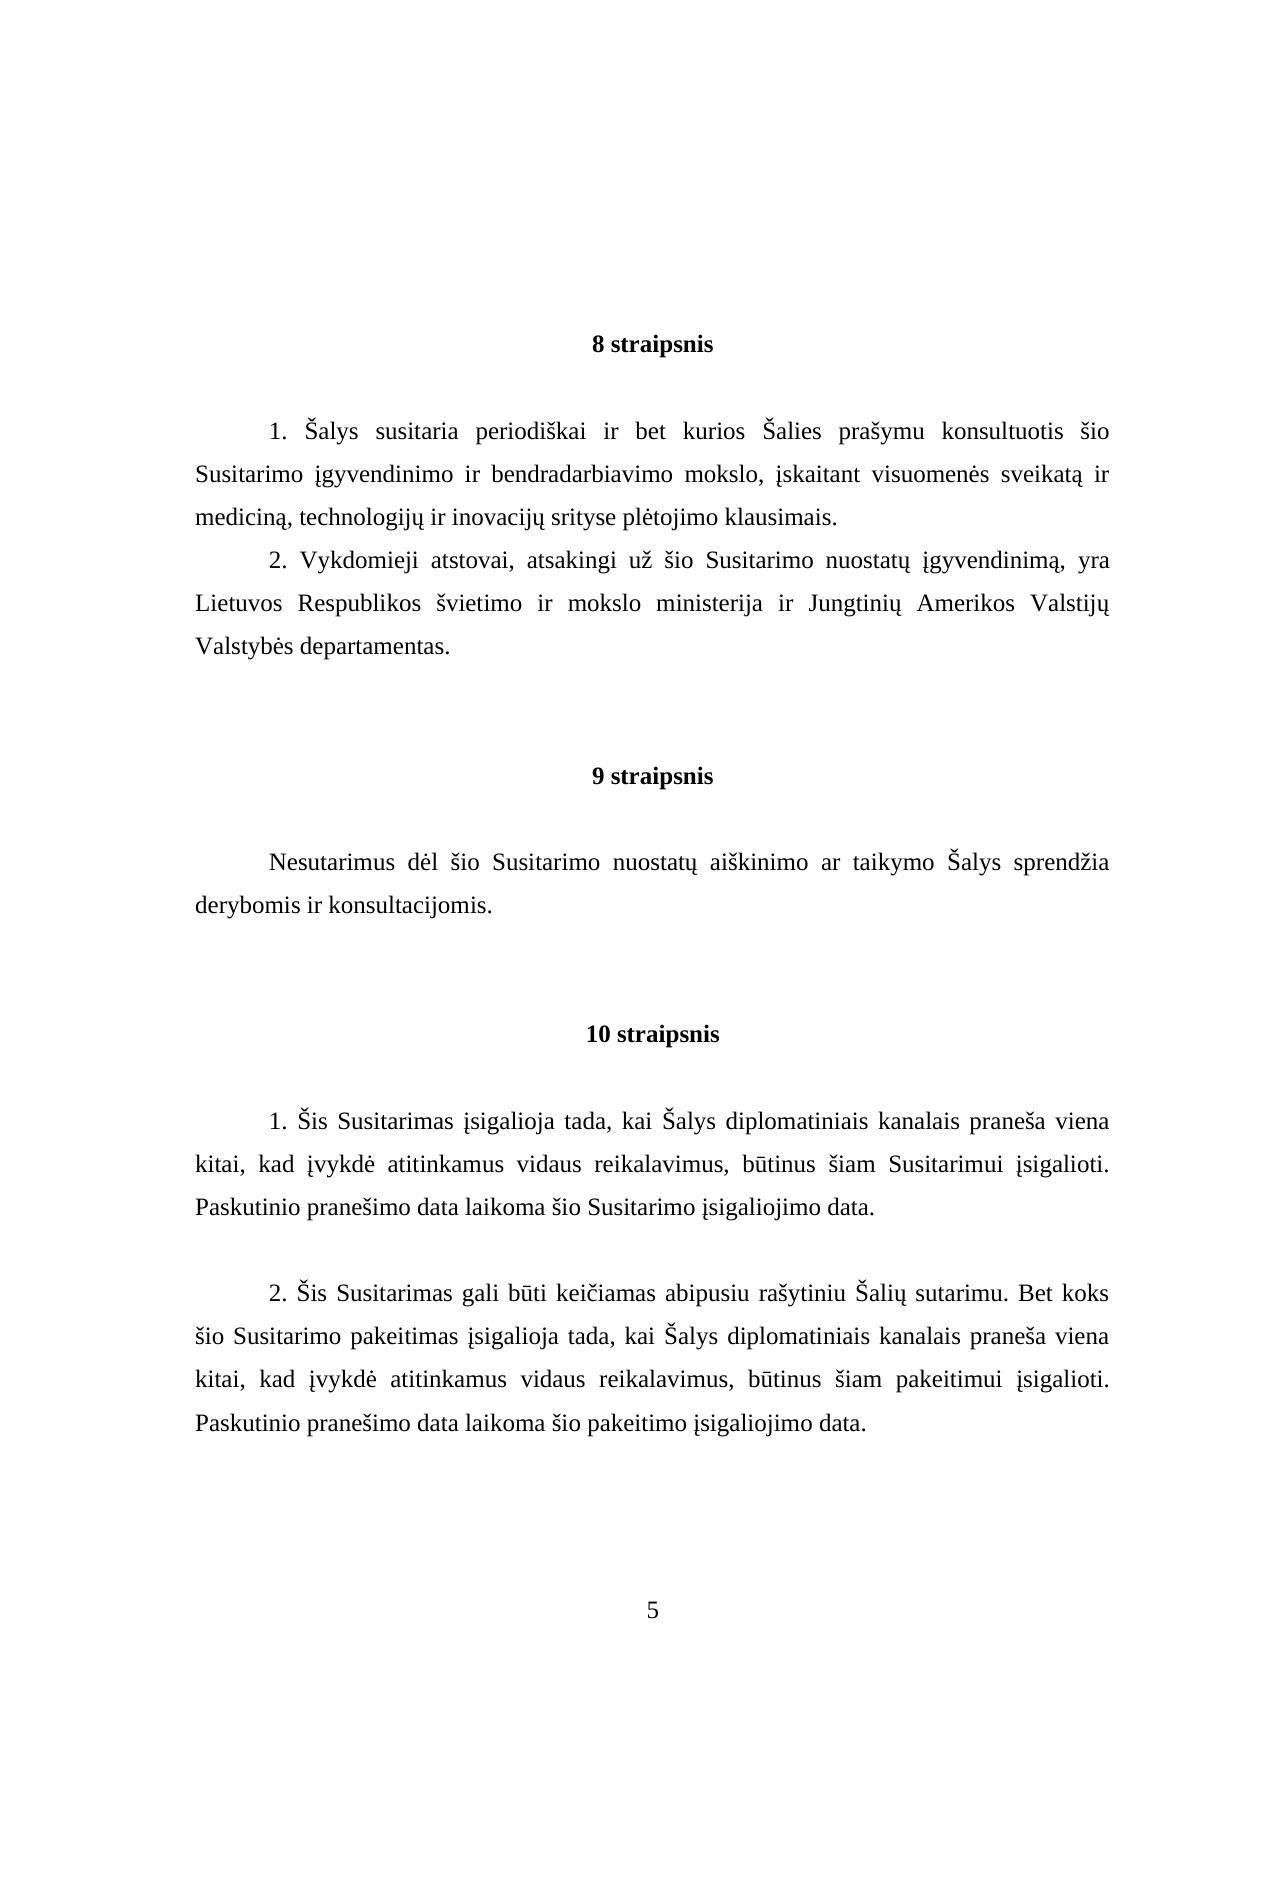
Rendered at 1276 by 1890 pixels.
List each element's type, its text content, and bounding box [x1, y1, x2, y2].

text 2. Šis Susitarimas gali būti keičiamas abipusiu rašytiniu Šalių sutarimu. Bet koks šio Susitarimo pakeitimas įsigalioja tada, kai Šalys diplomatiniais kanalais praneša viena kitai, kad įvykdė atitinkamus vidaus reikalavimus, būtinus šiam pakeitimui įsigalioti. Paskutinio pranešimo data laikoma šio pakeitimo įsigaliojimo data. [195, 1278, 1110, 1436]
text 1. Šalys susitaria periodiškai ir bet kurios Šalies prašymu konsultuotis šio Susitarimo įgyvendinimo ir bendradarbiavimo mokslo, įskaitant visuomenės sveikatą ir mediciną, technologijų ir inovacijų srityse plėtojimo klausimais. [195, 416, 1110, 531]
text 8 straipsnis [195, 329, 1110, 358]
text 9 straipsnis [195, 761, 1110, 789]
text Nesutarimus dėl šio Susitarimo nuostatų aiškinimo ar taikymo Šalys sprendžia derybomis ir konsultacijomis. [195, 847, 1110, 919]
text 2. Vykdomieji atstovai, atsakingi už šio Susitarimo nuostatų įgyvendinimą, yra Lietuvos Respublikos švietimo ir mokslo ministerija ir Jungtinių Amerikos Valstijų Valstybės departamentas. [195, 545, 1110, 660]
text 1. Šis Susitarimas įsigalioja tada, kai Šalys diplomatiniais kanalais praneša viena kitai, kad įvykdė atitinkamus vidaus reikalavimus, būtinus šiam Susitarimui įsigalioti. Paskutinio pranešimo data laikoma šio Susitarimo įsigaliojimo data. [195, 1106, 1110, 1221]
text 10 straipsnis [195, 1019, 1110, 1048]
